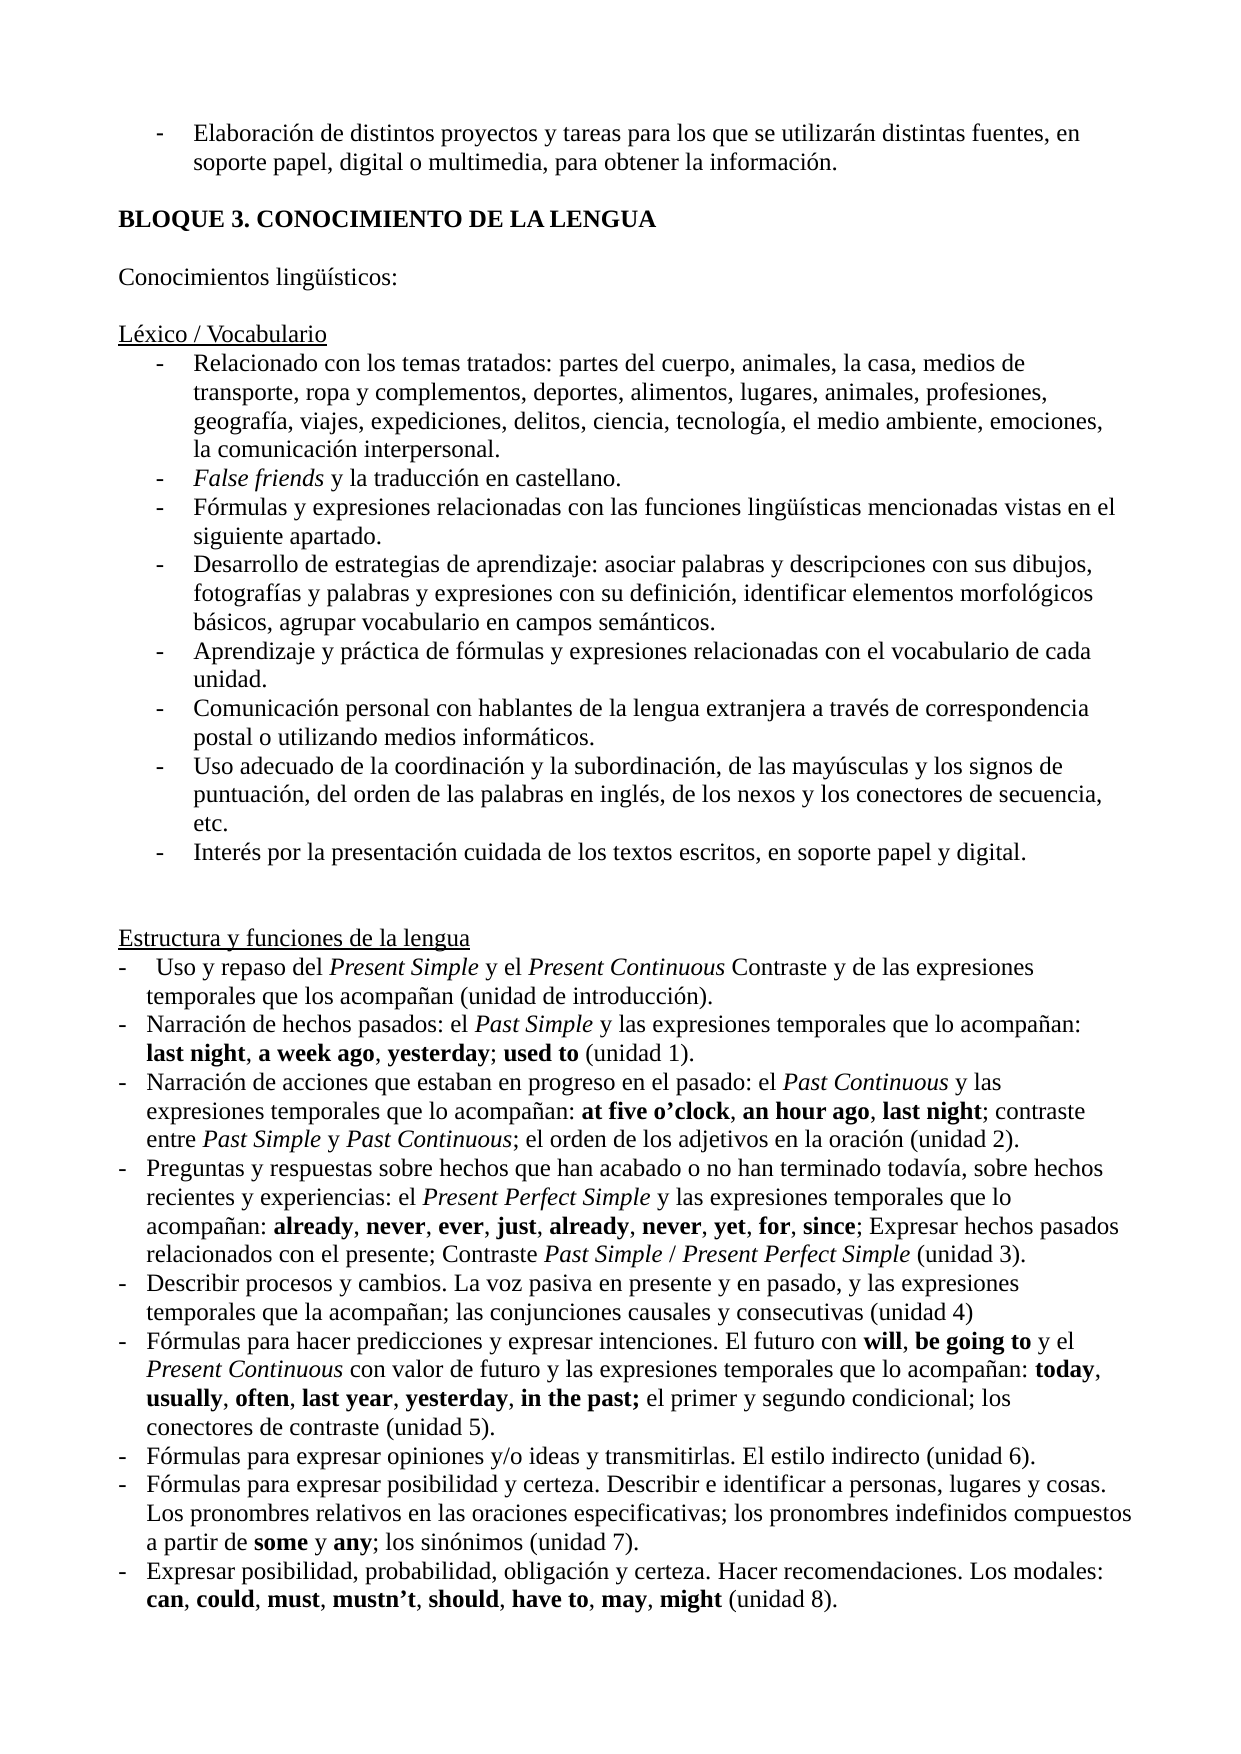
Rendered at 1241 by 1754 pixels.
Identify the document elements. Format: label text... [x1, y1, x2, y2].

list Uso y repaso del Present Simple y el Present Continuous Contraste y de las expresiones temporales que los acompañan (unidad de introducción). [118, 952, 1124, 1009]
list Fórmulas y expresiones relacionadas con las funciones lingüísticas mencionadas vistas en el siguiente apartado. [156, 492, 1122, 549]
list Elaboración de distintos proyectos y tareas para los que se utilizarán distintas fuentes, en soporte papel, digital o multimedia, para obtener la información. [156, 118, 1122, 176]
text - Describir procesos y cambios. La voz pasiva en presente y en pasado, y las expresiones temporales que la acompañan; las conjunciones causales y consecutivas (unidad 4) [118, 1268, 1122, 1326]
list Comunicación personal con hablantes de la lengua extranjera a través de correspondencia postal o utilizando medios informáticos. [156, 693, 1122, 751]
text Léxico / Vocabulario [118, 319, 1122, 348]
list Interés por la presentación cuidada de los textos escritos, en soporte papel y digital. [156, 837, 1122, 866]
list Uso adecuado de la coordinación y la subordinación, de las mayúsculas y los signos de puntuación, del orden de las palabras en inglés, de los nexos y los conectores de secuencia, etc. [156, 751, 1122, 837]
list Relacionado con los temas tratados: partes del cuerpo, animales, la casa, medios de transporte, ropa y complementos, deportes, alimentos, lugares, animales, profesiones, geografía, viajes, expediciones, delitos, ciencia, tecnología, el medio ambiente, emociones, la comunicación interpersonal. [156, 348, 1122, 463]
list Aprendizaje y práctica de fórmulas y expresiones relacionadas con el vocabulario de cada unidad. [156, 636, 1122, 693]
text - Preguntas y respuestas sobre hechos que han acabado o no han terminado todavía, sobre hechos recientes y experiencias: el Present Perfect Simple y las expresiones temporales que lo acompañan: already, never, ever, just, already, never, yet, for, since; Expresar hechos pasados relacionados con el presente; Contraste Past Simple / Present Perfect Simple (unidad 3). [118, 1153, 1122, 1268]
subtitle BLOQUE 3. CONOCIMIENTO DE LA LENGUA [118, 204, 1122, 233]
list False friends y la traducción en castellano. [156, 463, 1122, 492]
text - Narración de acciones que estaban en progreso en el pasado: el Past Continuous y las expresiones temporales que lo acompañan: at five o’clock, an hour ago, last night; contraste entre Past Simple y Past Continuous; el orden de los adjetivos en la oración (unidad 2). [118, 1067, 1122, 1153]
text Conocimientos lingüísticos: [118, 262, 1122, 291]
text - Fórmulas para hacer predicciones y expresar intenciones. El futuro con will, be going to y el Present Continuous con valor de futuro y las expresiones temporales que lo acompañan: today, usually, often, last year, yesterday, in the past; el primer y segundo condicional; los conectores de contraste (unidad 5). [118, 1326, 1122, 1441]
list Desarrollo de estrategias de aprendizaje: asociar palabras y descripciones con sus dibujos, fotografías y palabras y expresiones con su definición, identificar elementos morfológicos básicos, agrupar vocabulario en campos semánticos. [156, 549, 1122, 636]
text - Expresar posibilidad, probabilidad, obligación y certeza. Hacer recomendaciones. Los modales: can, could, must, mustn’t, should, have to, may, might (unidad 8). [118, 1556, 1122, 1613]
text Estructura y funciones de la lengua [118, 923, 1122, 952]
text - Fórmulas para expresar posibilidad y certeza. Describir e identificar a personas, lugares y cosas. Los pronombres relativos en las oraciones especificativas; los pronombres indefinidos compuestos a partir de some y any; los sinónimos (unidad 7). [118, 1469, 1142, 1556]
text - Narración de hechos pasados: el Past Simple y las expresiones temporales que lo acompañan: last night, a week ago, yesterday; used to (unidad 1). [118, 1009, 1122, 1067]
text - Fórmulas para expresar opiniones y/o ideas y transmitirlas. El estilo indirecto (unidad 6). [118, 1441, 1122, 1469]
